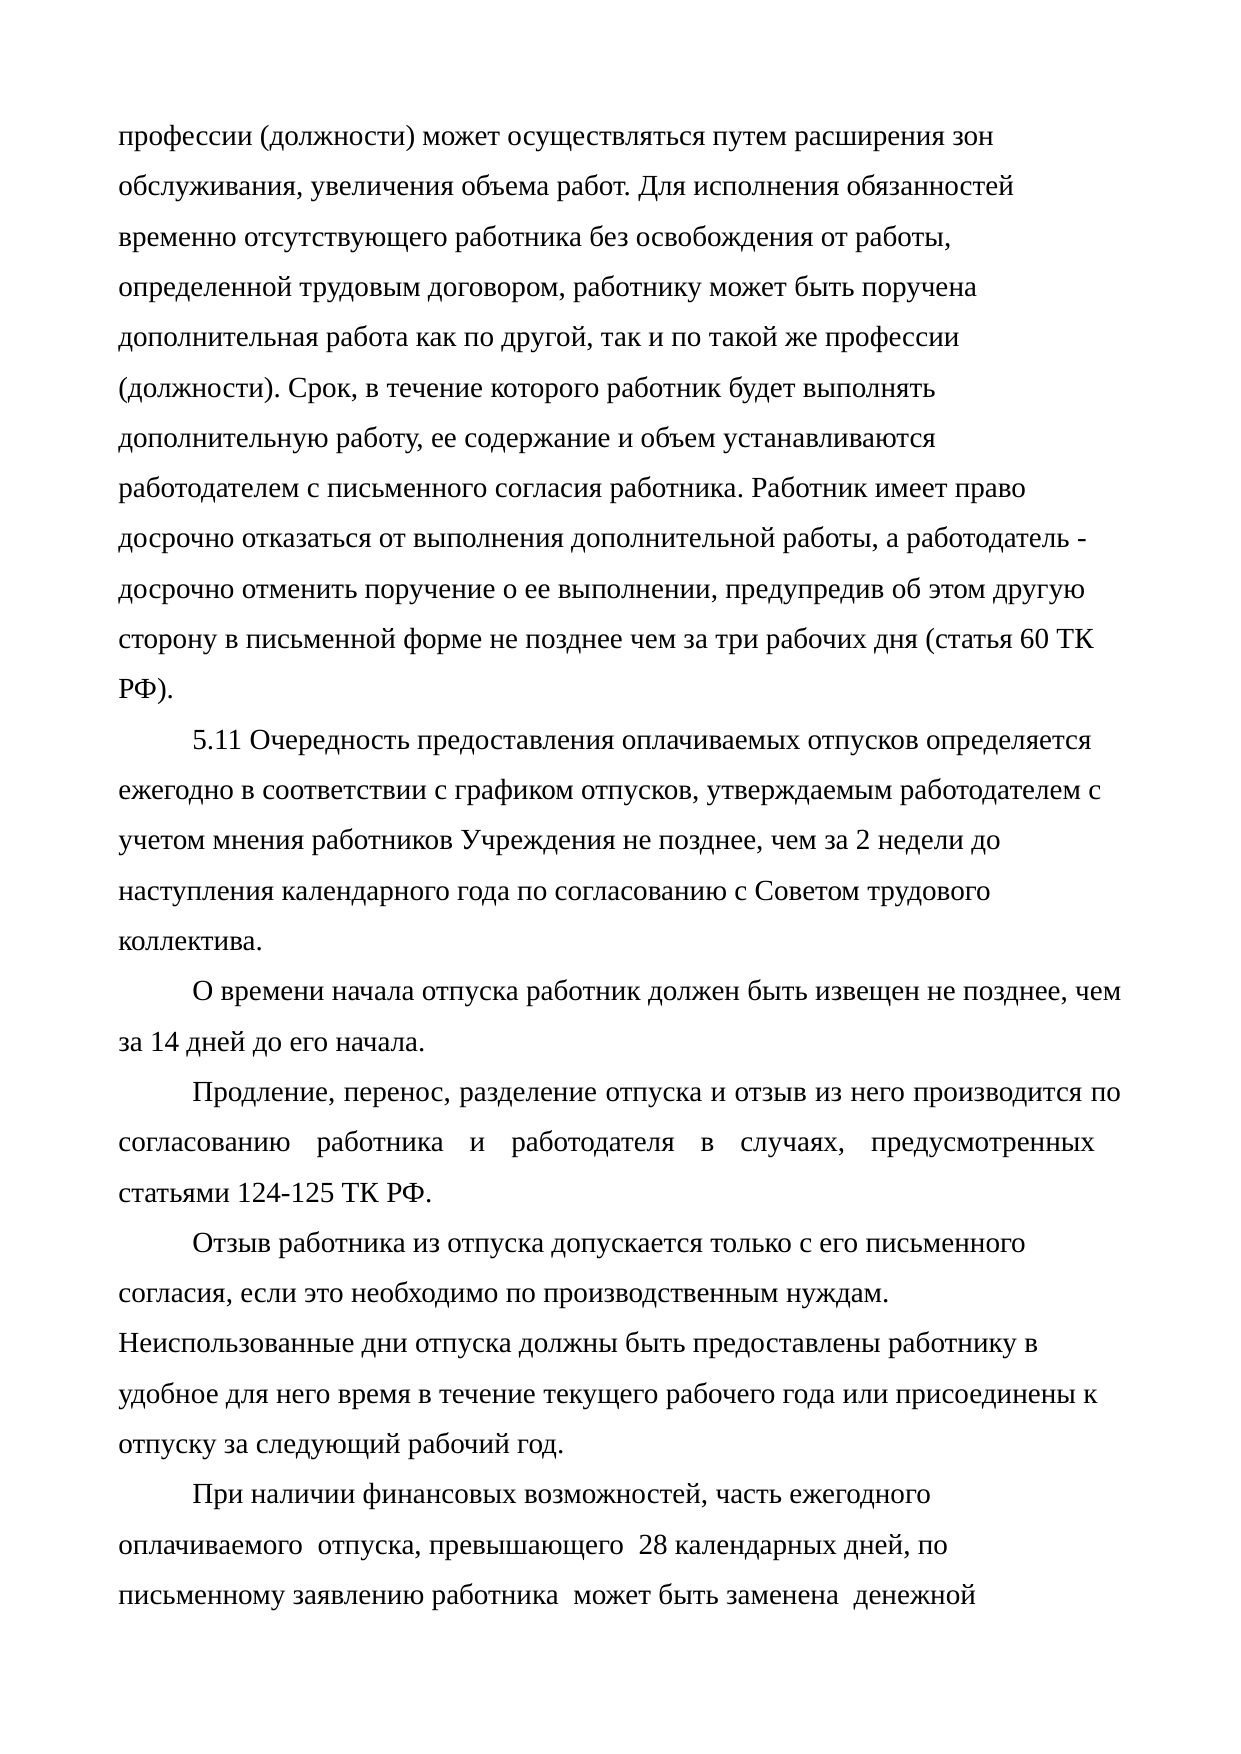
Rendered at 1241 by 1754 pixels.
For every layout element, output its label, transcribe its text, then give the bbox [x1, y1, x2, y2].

text При наличии финансовых возможностей, часть ежегодного оплачиваемого отпуска, превышающего 28 календарных дней, по письменному заявлению работника может быть заменена денежной [118, 1477, 1122, 1611]
text Продление, перенос, разделение отпуска и отзыв из него производится по согласованию работника и работодателя в случаях, предусмотренных статьями 124-125 ТК РФ. [118, 1074, 1122, 1208]
text О времени начала отпуска работник должен быть извещен не позднее, чем за 14 дней до его начала. [118, 973, 1122, 1057]
text 5.11 Очередность предоставления оплачиваемых отпусков определяется ежегодно в соответствии с графиком отпусков, утверждаемым работодателем с учетом мнения работников Учреждения не позднее, чем за 2 недели до наступления календарного года по согласованию с Советом трудового коллектива. [118, 722, 1122, 957]
text профессии (должности) может осуществляться путем расширения зон обслуживания, увеличения объема работ. Для исполнения обязанностей временно отсутствующего работника без освобождения от работы, определенной трудовым договором, работнику может быть поручена дополнительная работа как по другой, так и по такой же профессии (должности). Срок, в течение которого работник будет выполнять дополнительную работу, ее содержание и объем устанавливаются работодателем с письменного согласия работника. Работник имеет право досрочно отказаться от выполнения дополнительной работы, а работодатель - досрочно отменить поручение о ее выполнении, предупредив об этом другую сторону в письменной форме не позднее чем за три рабочих дня (статья 60 ТК РФ). [118, 118, 1122, 705]
text Отзыв работника из отпуска допускается только с его письменного согласия, если это необходимо по производственным нуждам. Неиспользованные дни отпуска должны быть предоставлены работнику в удобное для него время в течение текущего рабочего года или присоединены к отпуску за следующий рабочий год. [118, 1225, 1122, 1460]
